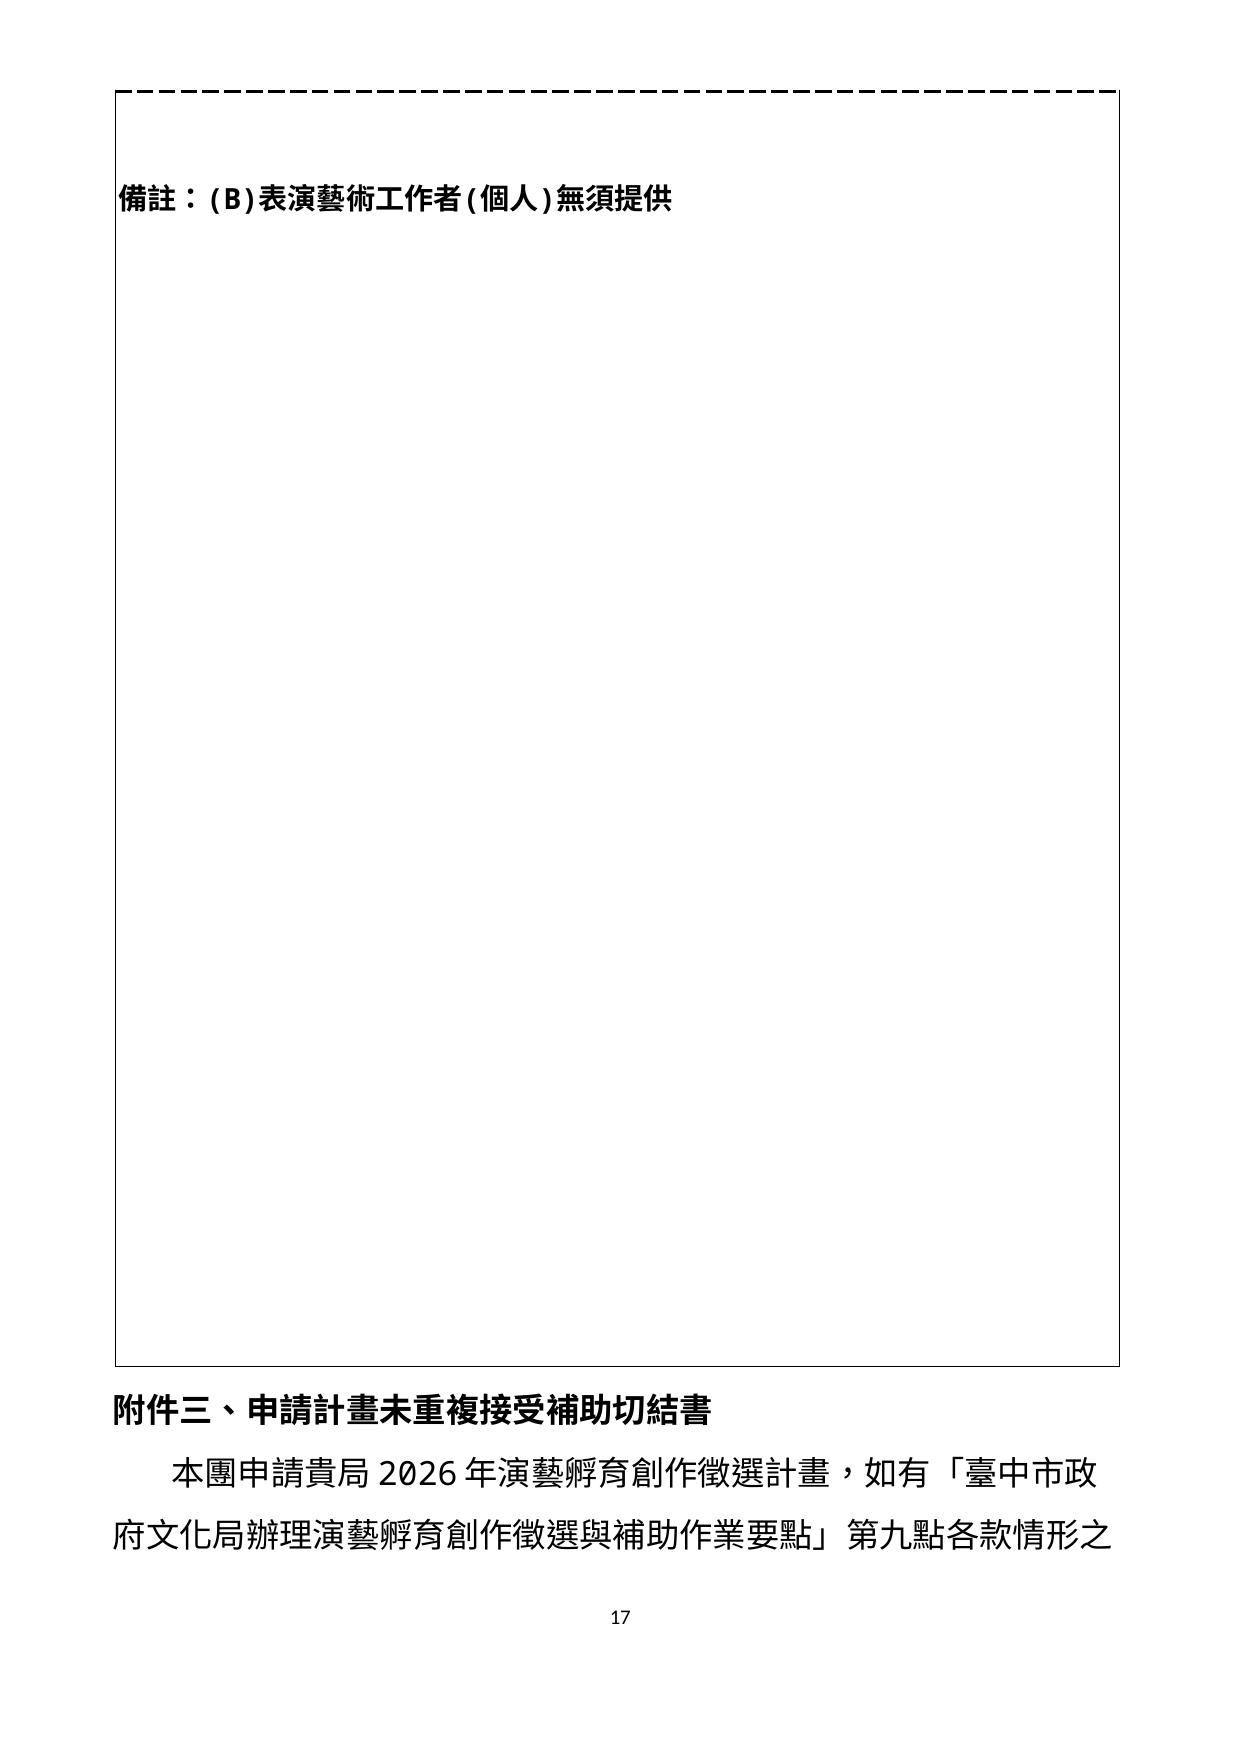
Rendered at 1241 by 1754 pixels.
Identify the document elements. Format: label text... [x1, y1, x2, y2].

text 本團申請貴局2026年演藝孵育創作徵選計畫，如有「臺中市政府文化局辦理演藝孵育創作徵選與補助作業要點」第九點各款情形之 [112, 1429, 1128, 1554]
table_cell 備註：(B)表演藝術工作者(個人)無須提供 [116, 90, 1119, 1366]
text 附件三、申請計畫未重複接受補助切結書 [112, 1367, 1128, 1429]
